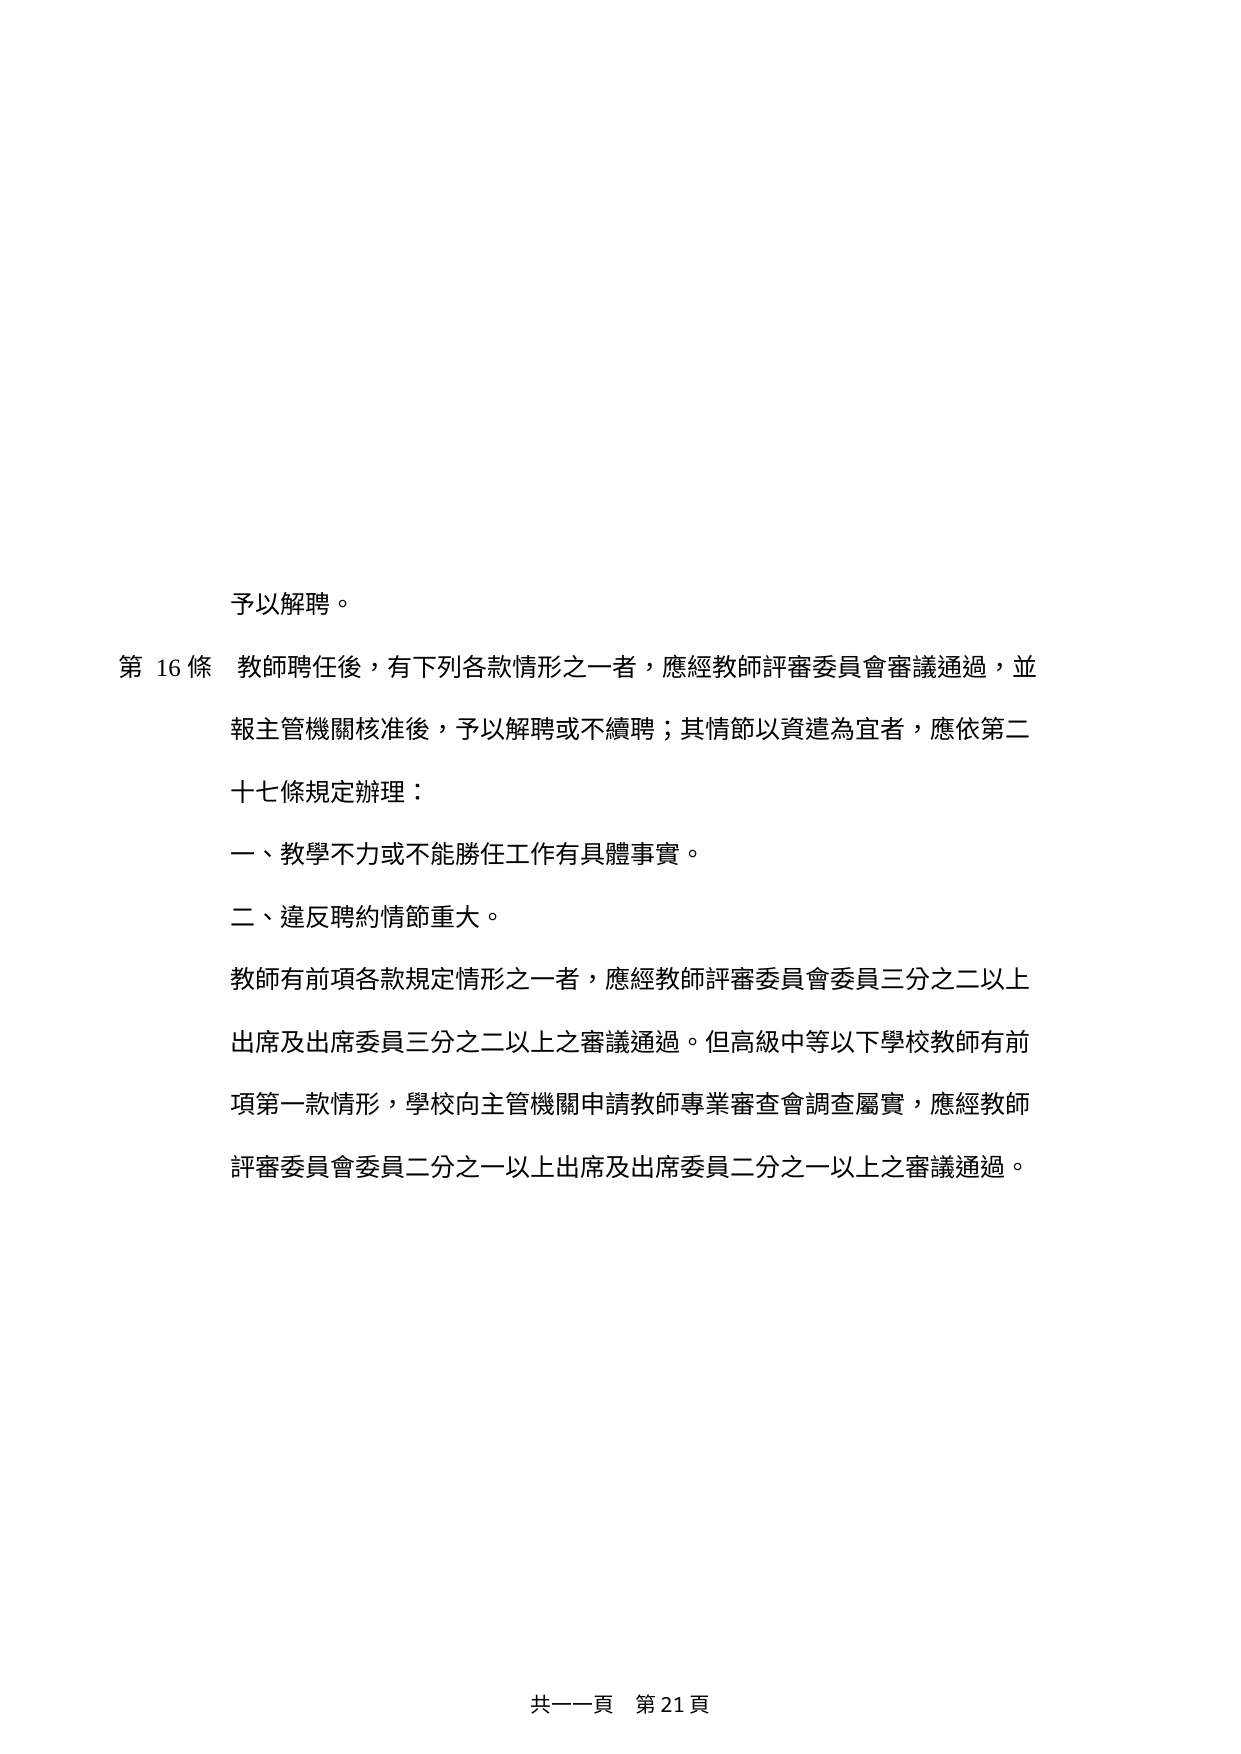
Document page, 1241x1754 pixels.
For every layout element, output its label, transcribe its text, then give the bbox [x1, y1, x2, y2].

text 報主管機關核准後，予以解聘或不續聘；其情節以資遣為宜者，應依第二 [118, 686, 1122, 749]
text 評審委員會委員二分之一以上出席及出席委員二分之一以上之審議通過。 [118, 1124, 1122, 1186]
text 出席及出席委員三分之二以上之審議通過。但高級中等以下學校教師有前 [118, 999, 1122, 1061]
text 項第一款情形，學校向主管機關申請教師專業審查會調查屬實，應經教師 [118, 1061, 1122, 1124]
text 一、教學不力或不能勝任工作有具體事實。 [118, 811, 1122, 874]
text 予以解聘。 [118, 561, 1122, 624]
text 二、違反聘約情節重大。 [118, 874, 1122, 936]
text 十七條規定辦理： [118, 749, 1122, 811]
text 教師有前項各款規定情形之一者，應經教師評審委員會委員三分之二以上 [118, 936, 1122, 999]
text 第 16 條 教師聘任後，有下列各款情形之一者，應經教師評審委員會審議通過，並 [118, 624, 1122, 686]
